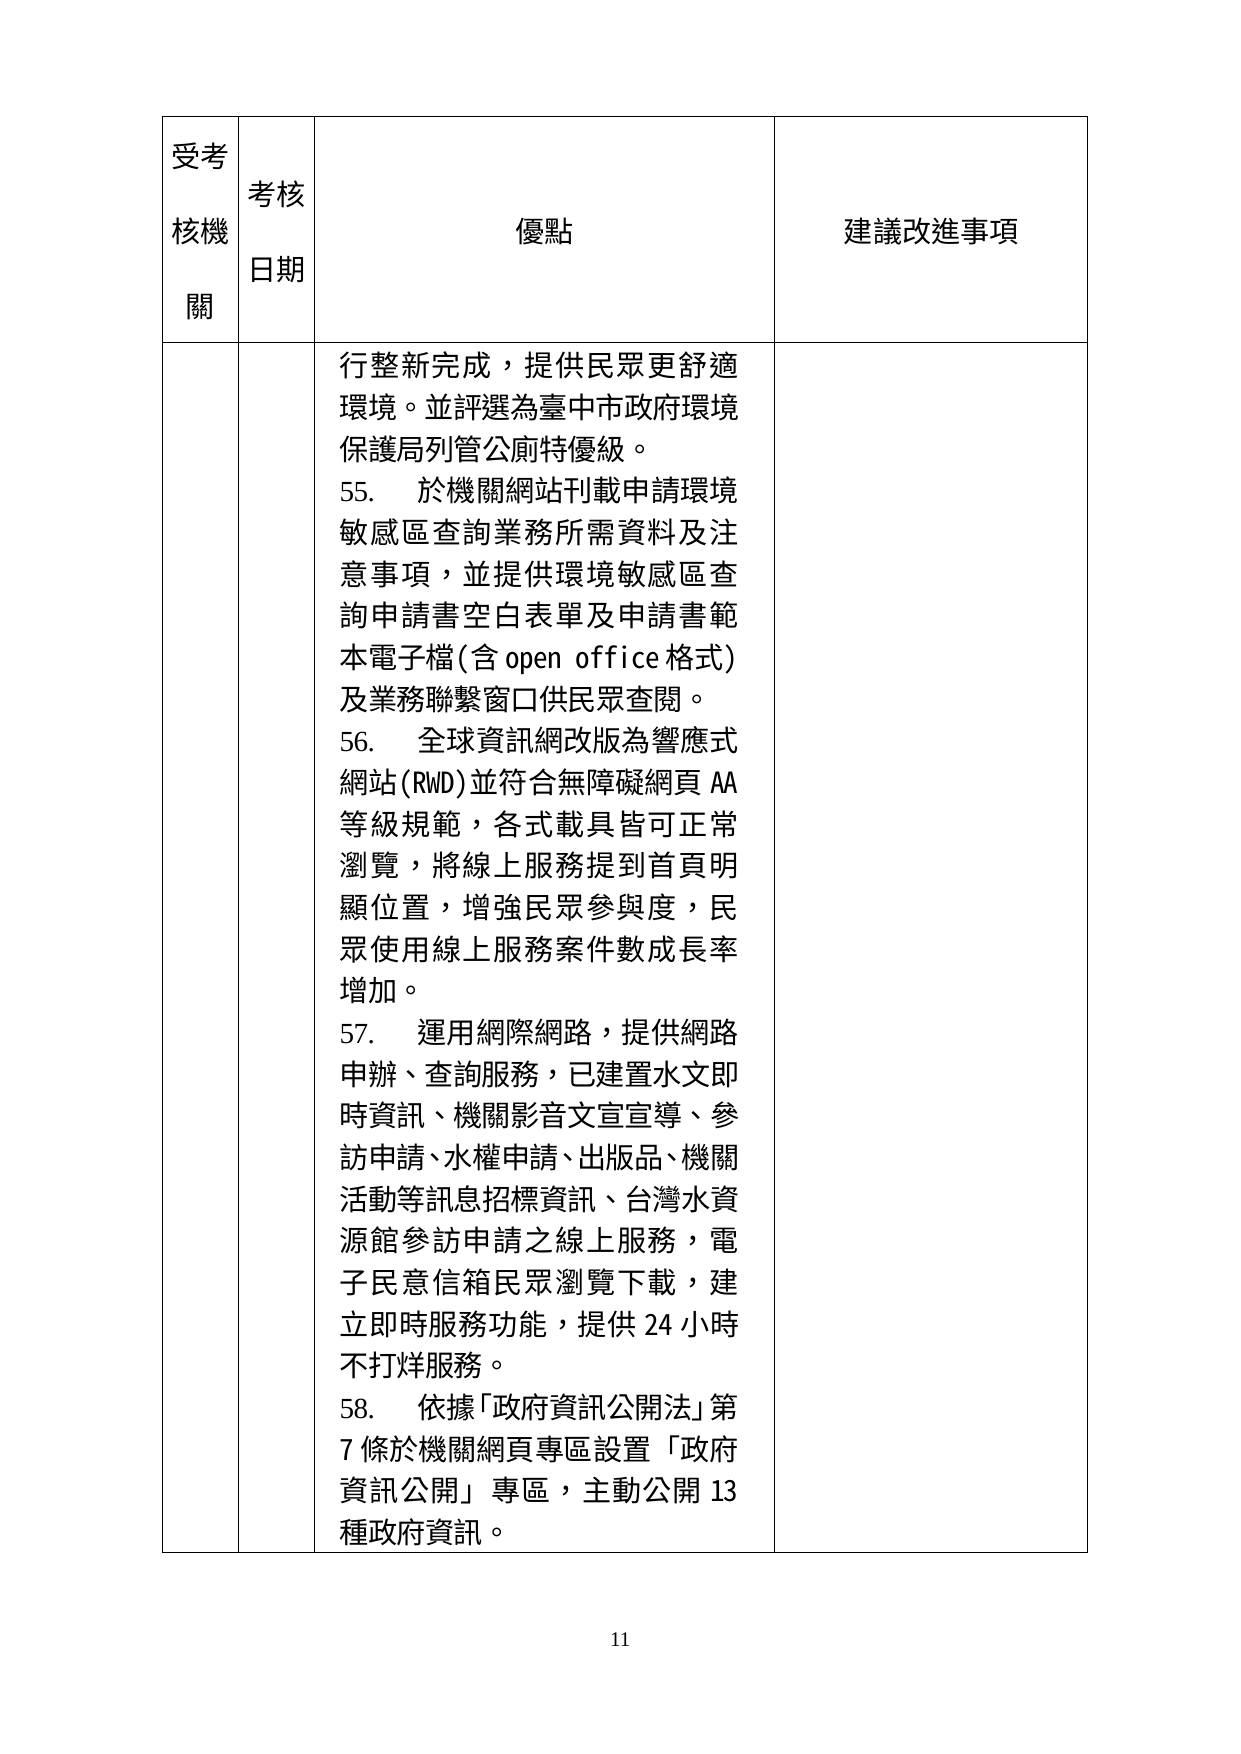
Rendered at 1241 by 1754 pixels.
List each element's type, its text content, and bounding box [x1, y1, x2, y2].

table_header 受考核機關 [163, 117, 238, 342]
table_cell [239, 343, 314, 1552]
table_header 建議改進事項 [775, 117, 1087, 342]
table_cell 主動籌辦本局霧峰地下1樓檔案室除濕空調改善，新增吊隱式除濕機10部，分離室冷氣機5部與空調扇10部，依庫房標準與有能效標章的機器設備使檔案室溫度與濕度控制合宜，於110年10月份順利辦理完竣，維護本局檔案資料完整不受潮。 蒐集轄區各水庫愛好攝影的同仁有關水利設施生態作品，展示於本局辦公行政大樓各樓層攝影作品50件，購置觀葉植物美化辦公空間視覺效果，提升機關形象。 開放本局文物室供機關團體參訪。 運用6種資訊系統管理本局出納、薪資、公文、財產、車輛、技工工友差勤管理等業務，確實能簡化內部事務作業流程，提升同仁行政效率。 定期辦理保全駐衛警服務滿意度調查，透過局內網投票與建議，精進服務措施，以提高服務滿意度。 主動統計本局每月公文數量與公文錯誤態樣情形，並對各單位承辦人與登記桌進行業務宣導。 於全球資訊網公開最新國賠案件數與公開便民服務考核結果，於局內網公開派車使用登記情形，供同仁參閱使用。 於1樓服務台與調度中心均設置1台直立式電子顯示器，即時公開每日各會議室情形，更新各種訊息與正向宣導珍惜水資源，兼具導覽各水庫及宣導水資源永續經營的理念。 於閱覽室定期更新3種以上雜誌，供同仁及洽公民眾閱讀；備有核心設施(服務台、閱覽室、哺乳室、輪椅、無障礙廁所等)與一般設施(含飲水機、血壓計、老花眼鏡、愛心傘、停車位等)。 於機關網站刊載便民服務業務查詢，提供民眾參考。 針對特殊或弱勢族群、偏遠或交通不便地區民眾，提供到府服務，尤以農保救濟農民年老行動力受限，由工程司親赴農民家中取件送件並說明服務。 為利與民眾溝通，本局大安大甲計畫工程用地於110年10月份主動親赴地主家戶溝通降低民怨。 大安大甲溪聯通工程用地取得配合工程期程，運用科技定線及椿位測釘，確認範圍縮短時程。 適時運用多元管道導入民眾觀點，透過訪視面對面溝通、電話溝通、網路宣導、新聞稿宣傳、懶人包､參與社區活動(110年參與鳥嘴潭相關之坪林葡荔節與犬貓節育宣導)等，運用多元方法蒐集民眾對服務需求。 製作大安大甲計畫工程用地民眾QA16則與私有地取得方式說帖、用地補償懶人包溝通、農保及公地救濟懶人包溝通。 大安大甲計畫工程用地補償費發放採劃撥取代發放支票方式，防疫又避免支票遺失與不兌現。 本局各水庫主題網上有服務電話供民眾或團體洽談參訪行程，並指派專人協助服務。 水庫主題網頁定期更新最新消息，建置水文即時資訊及中心介紹、水源運用、報告影音專區等資訊，讓民眾知悉最新消息。 各水庫中心指派參訪申請接待人員，使參訪人員有對話窗口，事前由接待人員與參訪單位討論安排參訪行程及內容，使民眾得以獲得親切服務及豐富資訊。 因下半年水情佳，鯉魚潭水庫鋸齒堰自然溢流機率較高，來訪民眾可於開放期間，自行選擇拍攝地點及時間，以取得鋸齒堰溢流美景攜回保存。 因應鯉魚潭水庫較遠離市區，來訪民眾車輛如出現問題時，本中心提供簡易救援或協助通報。 各項對外業務如水利法裁罰、水利建造物申請均有專人負責，本專業積極正確回答相關問題。 設置防災及備援水井建置計畫工程資訊介紹網頁並依性質分類，以利民眾查詢資料。 辦理防災及備援水井建置計畫項下工程，已於本局網站建立工程資訊介紹網頁，並定期更新，網站內容除文字敘述外，佐以相關圖表說明，以增加易讀性。 本局已於全球資訊網選擇適當位置建置疏濬資訊公開網址超連結提供相關詳細疏濬資訊。 水利法罰鍰於繳納期限屆滿後，仍未繳納者均以書面催繳並同時以電話了解原因、催繳並告知後續行政流程。 針對有關新聞內容初判是否具有影響性與急迫性，有影響性知新聞配合本局新聞處理機制，適時發布新聞稿，回應民眾之關切議題及追蹤處理。 辦理中部水庫清淤土方媒合平台，提供土方媒合服務，並配合國家政策發展綠能辦理小水力電廠開發引進民間資源。 鯉魚潭水庫景山水力發電計畫及集集攔河堰南岸聯絡渠道及湖山水庫小水力電廠計畫，與台電合作開發潔淨之水力發電，涉及跨單位及跨機關服務流程整合。 抗旱期間辦理「臺中緊急海淡13,000CMD 機組及附屬設施」設置及代操作事宜，並辦理臺中地區新鑿42座緊急抗旱井，積極開發緊急替代水源，以利穩定供水，減緩水庫出水量，延長供水時程，降低民眾生活衝擊。 水庫集水區及自來水水質水量保護區查詢業務利用跨平台資訊(現況地形、現地排水型式、新舊地號查對、土地分割合併…等)，依事實判斷現地排水情形，以縮減申請案件期程。 轄區各水庫設置建立AED及iTaiwan設施，提供民眾使用，並加強同仁加強訓練學習，使同仁瞭解AED之急救程序。 為宣導水資源珍貴，轄區水庫中心辦理參訪申請，採用專人窗口聯繫及線上申請，並推薦參訪地點及周邊環境，及安排導覽志工解說，以推廣水資源現況。 本局成立珍水志工團隊導覽解說服務，配合地方宣導保護水源活動，中心主任率領同仁及志工在地方活動攤位上向民眾宣導節水惜水之用水觀念。 利用移動式電子顯示器公開當日各項會議資訊及宣導政令提供民眾即時訊息，同時提供參觀者瞭解水庫興建過程及水庫經營管理的重要宣導珍惜水資源的理念。 湖山水庫於110年度起設有更多元更具互動性之展覽室，相關展示設備開放參訪民眾使用，推動環境教育工作，繼續與在地大學合作營造更優質環境教育內容。 設置鳥嘴潭人工湖及台中苗栗活水共用專屬計畫（大安大甲聯通管工程計畫）網站並依性質開設各項索引，以利民眾查詢資料。 設置鳥嘴潭人工湖計畫及台中苗栗活水共用專屬計畫(大安大甲聯通管工程計畫)網站公開計畫資訊。 製作大安大甲聯通管工程計畫摺頁文宣依對象發放需求製作民眾版及專業版(含英文)形式。 本局於大安大甲聯通管工程計畫區域配合地方活動擺設攤位2場次，搭配小遊戲或活動說明計畫效益及目的，優化服務。 本局首次使用統包方式發包大安大甲聯通管工程計畫，並針對計畫利害關係人逐戶進行民意蒐集及傾聽，憑供後續評估及參考。 每月於鳥嘴潭專屬網站定期更新湖區工程、引水工程及管理中心資訊，以及生態及環境監測相關報告、會議紀錄，更新內容由主管定期瀏覽。 於鳥嘴潭專屬網站所公布之工程資訊如下：工程內容、進度、施工照片影片、查核督導情形、即時影像、生態及環境監測相關數據等，明確落實政府資訊公開透明。 持續經營鳥嘴潭FB粉絲專頁，藉由文章發表或影片分享工程相關訊息與民眾交換訊息，提高與各國各地民眾互動機會，廣泛蒐集各界意見，民眾反映之問題立即檢討，同時也針對民眾於粉絲頁私訊內容嚴謹回應，作為計畫執行之參考。 積極參與地方節慶活動，110年參與葡荔節，活動當日設置宣導攤位，讓參與活動的民眾了解鳥嘴潭人工湖的計畫緣起及效益，透過影片、互動遊戲的方式宣導鳥嘴潭工程建設、未來願景規劃及節水小常識等，另藉由明信片速寫活動，讓參與民眾能以手繪紀錄對平林及鳥嘴潭的印象，加深民眾與在地的連結；並面對面直接與民眾互動，主動出擊解決民眾相關問題。 110年辦理鳥嘴潭工程整合性溝通策略，透過「LBS基地台定位即時手機簡訊宣傳」及「鳥嘴潭人工湖專屬創意歌曲徵選比賽」，與民眾進行宣導。 「鳥嘴潭人工湖專屬創意歌曲徵選比賽」藉由鳥嘴潭主題歌作曲徵選活動，尋找喜歡音樂、愛創作的民眾，並且透過不同層面之發想，將鳥嘴潭人工湖的精神與珍惜水資源等要素融入於音樂創作中，提升民眾對人工湖的認識。 製作鳥嘴潭宣導短片、摺頁文宣，並公開於計畫專屬網站，主動讓民眾快速瞭解計畫內容及其效益。110年度已製作完成口罩及口罩套，並刻正製作110年度月曆，內容包括鳥嘴潭附近週遭調查出沒之保育類物種，以及鳥嘴潭工程生態保育措施執行內容，提升民眾對於在地環境之了解。 製作計畫介紹及生態保育措施懶人包，以生動活潑方式傳遞鳥嘴潭工程效益及生態保育理念，並製作展架於相關活動攤位展示，增進民眾對於工程及生態之了解。 辦理「鳥嘴潭人工湖工程計畫流浪動物下鄉絕育行動暨環境友善座談會」，與動保團體進行合作針對草屯地區混種母犬貓進行絕育行動，邀請民眾一同降低野生動物的於活動現場擺設鳥嘴潭宣導攤位，利用簡單的互動遊戲進行水資源宣導活動座談以寓教於樂的方式，期讓參與民眾認識鳥嘴潭人工湖工程與水資源相關知識。 本局積極接待周邊各社區、學校及團體參訪鳥嘴潭，並設置模型室及透過動畫了解，加深參訪民眾對鳥嘴潭之了解，因疫情三級警戒因素，截止目前為止共計2場參訪。 辦理引水隧道上方公園座談會，期能透過座談會了解民意，優化工程設計，惟因應疫情警戒因素，在地方領袖建議下，改由問卷形式進行調查民眾對於公園想法，將地方需求及特色融入鳥嘴潭工程。 利用科技軟體，開發以顏色管理工程進度之工具，使工程要徑、進度、工率、完成工項等重要項目一目瞭然，大幅改善簡報準備時間及展示方式。 石岡壩既有公共廁所已進行整新完成，提供民眾更舒適環境。並評選為臺中市政府環境保護局列管公廁特優級。 於機關網站刊載申請環境敏感區查詢業務所需資料及注意事項，並提供環境敏感區查詢申請書空白表單及申請書範本電子檔(含open office格式)及業務聯繫窗口供民眾查閱。 全球資訊網改版為響應式網站(RWD)並符合無障礙網頁AA等級規範，各式載具皆可正常瀏覽，將線上服務提到首頁明顯位置，增強民眾參與度，民眾使用線上服務案件數成長率增加。 運用網際網路，提供網路申辦、查詢服務，已建置水文即時資訊、機關影音文宣宣導、參訪申請、水權申請、出版品、機關活動等訊息招標資訊、台灣水資源館參訪申請之線上服務，電子民意信箱民眾瀏覽下載，建立即時服務功能，提供24小時不打烊服務。 依據「政府資訊公開法」第7條於機關網頁專區設置「政府資訊公開」專區，主動公開13種政府資訊。 申辦水權案件，免附引水地點土地登記謄本，由水權承辦人連結地政司取得土地登記謄本，截至110年9月30止申請案件已達145件，預估全年度可達180件，水權申請案件滿意度調查表，109年度服務滿意度調查結果達95%以上。 設置水權諮詢室，便利民眾申請水權案件，申請諮詢、應附書件填報、法令查詢等快捷、便利服務。 [315, 343, 774, 1552]
table_cell [163, 343, 238, 1552]
table_header 考核日期 [239, 117, 314, 342]
table_cell [775, 343, 1087, 1552]
table_header 優點 [315, 117, 774, 342]
